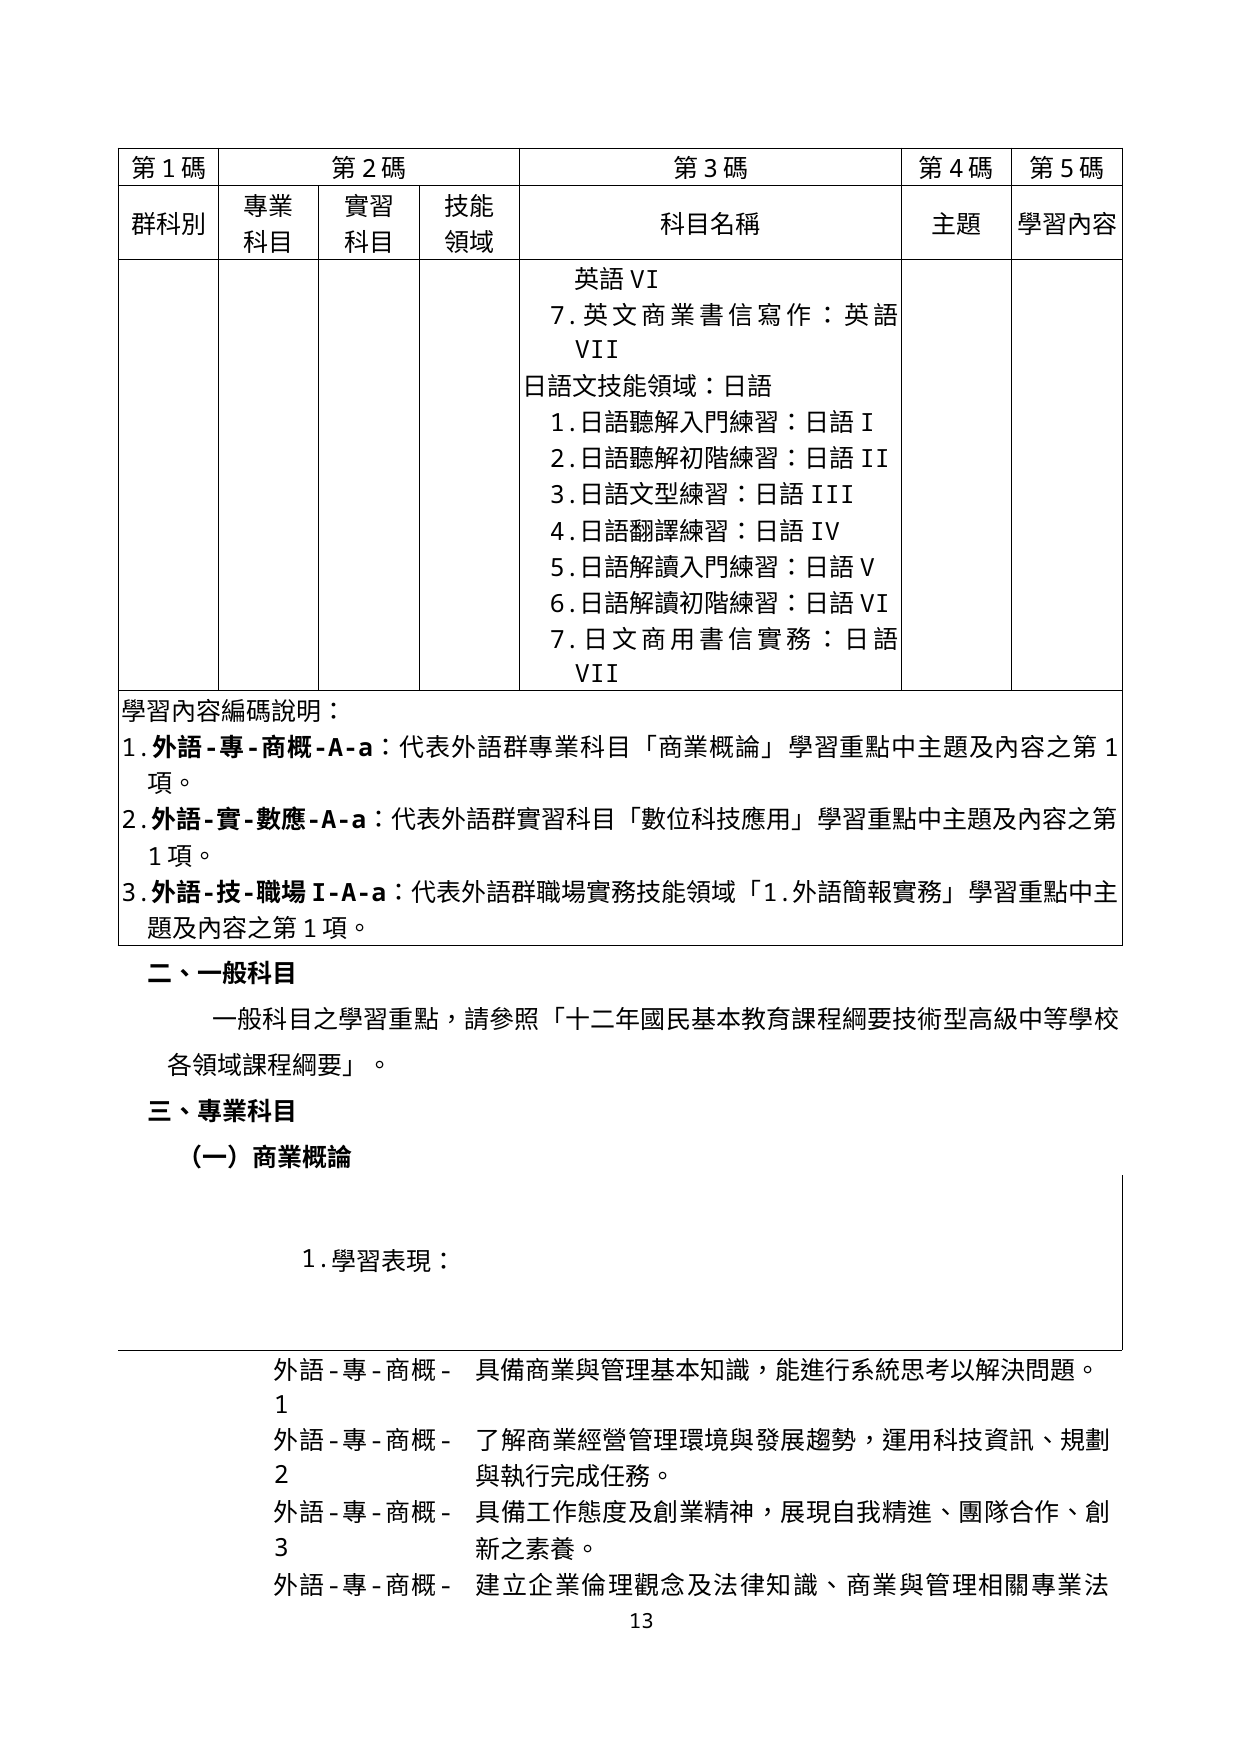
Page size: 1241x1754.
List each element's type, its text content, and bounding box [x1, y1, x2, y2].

table_header 第5碼 [1012, 149, 1122, 185]
table_header 第2碼 [219, 149, 519, 185]
table_header 第1碼 [119, 149, 218, 185]
table_cell 外語-專-商概- [262, 1565, 464, 1602]
table_cell 群科別 [119, 186, 218, 258]
text 三、專業科目 [148, 1083, 1122, 1129]
table_cell [319, 260, 419, 690]
table_cell [219, 260, 318, 690]
text 二、一般科目 [148, 946, 1122, 992]
table_cell [902, 260, 1011, 690]
table_cell 外語-專-商概-3 [262, 1493, 464, 1565]
table_cell 學習內容 [1012, 186, 1122, 258]
table_cell 技能 領域 [420, 186, 519, 258]
table_cell [420, 260, 519, 690]
text 一般科目之學習重點，請參照「十二年國民基本教育課程綱要技術型高級中等學校各領域課程綱要」。 [168, 992, 1122, 1083]
table_header 第4碼 [902, 149, 1011, 185]
table_cell 專業 科目 [219, 186, 318, 258]
table_cell 主題 [902, 186, 1011, 258]
table_cell 英語VI 7.英文商業書信寫作：英語VII 日語文技能領域：日語 1.日語聽解入門練習：日語I 2.日語聽解初階練習：日語II 3.日語文型練習：日語III 4.日語翻譯練習：日語IV 5.日語解讀入門練習：日語V 6.日語解讀初階練習：日語VI 7.日文商用書信實務：日語VII [520, 260, 901, 690]
table_header 具備商業與管理基本知識，能進行系統思考以解決問題。 [464, 1350, 1122, 1420]
table_cell [1012, 260, 1122, 690]
table_cell 具備工作態度及創業精神，展現自我精進、團隊合作、創新之素養。 [464, 1493, 1122, 1565]
table_cell 學習內容編碼說明： 1.外語-專-商概-A-a：代表外語群專業科目「商業概論」學習重點中主題及內容之第1項。 2.外語-實-數應-A-a：代表外語群實習科目「數位科技應用」學習重點中主題及內容之第1項。 3.外語-技-職場I-A-a：代表外語群職場實務技能領域「1.外語簡報實務」學習重點中主題及內容之第1項。 [119, 691, 1122, 945]
text （一）商業概論 [168, 1129, 1122, 1175]
table_cell 建立企業倫理觀念及法律知識、商業與管理相關專業法 [464, 1565, 1122, 1602]
table_cell [119, 260, 218, 690]
table_header 外語-專-商概-1 [262, 1350, 464, 1420]
text 1.學習表現： [118, 1175, 1122, 1350]
table_header 第3碼 [520, 149, 901, 185]
table_cell 科目名稱 [520, 186, 901, 258]
table_cell 實習 科目 [319, 186, 419, 258]
table_cell 了解商業經營管理環境與發展趨勢，運用科技資訊、規劃與執行完成任務。 [464, 1420, 1122, 1493]
table_cell 外語-專-商概-2 [262, 1420, 464, 1493]
